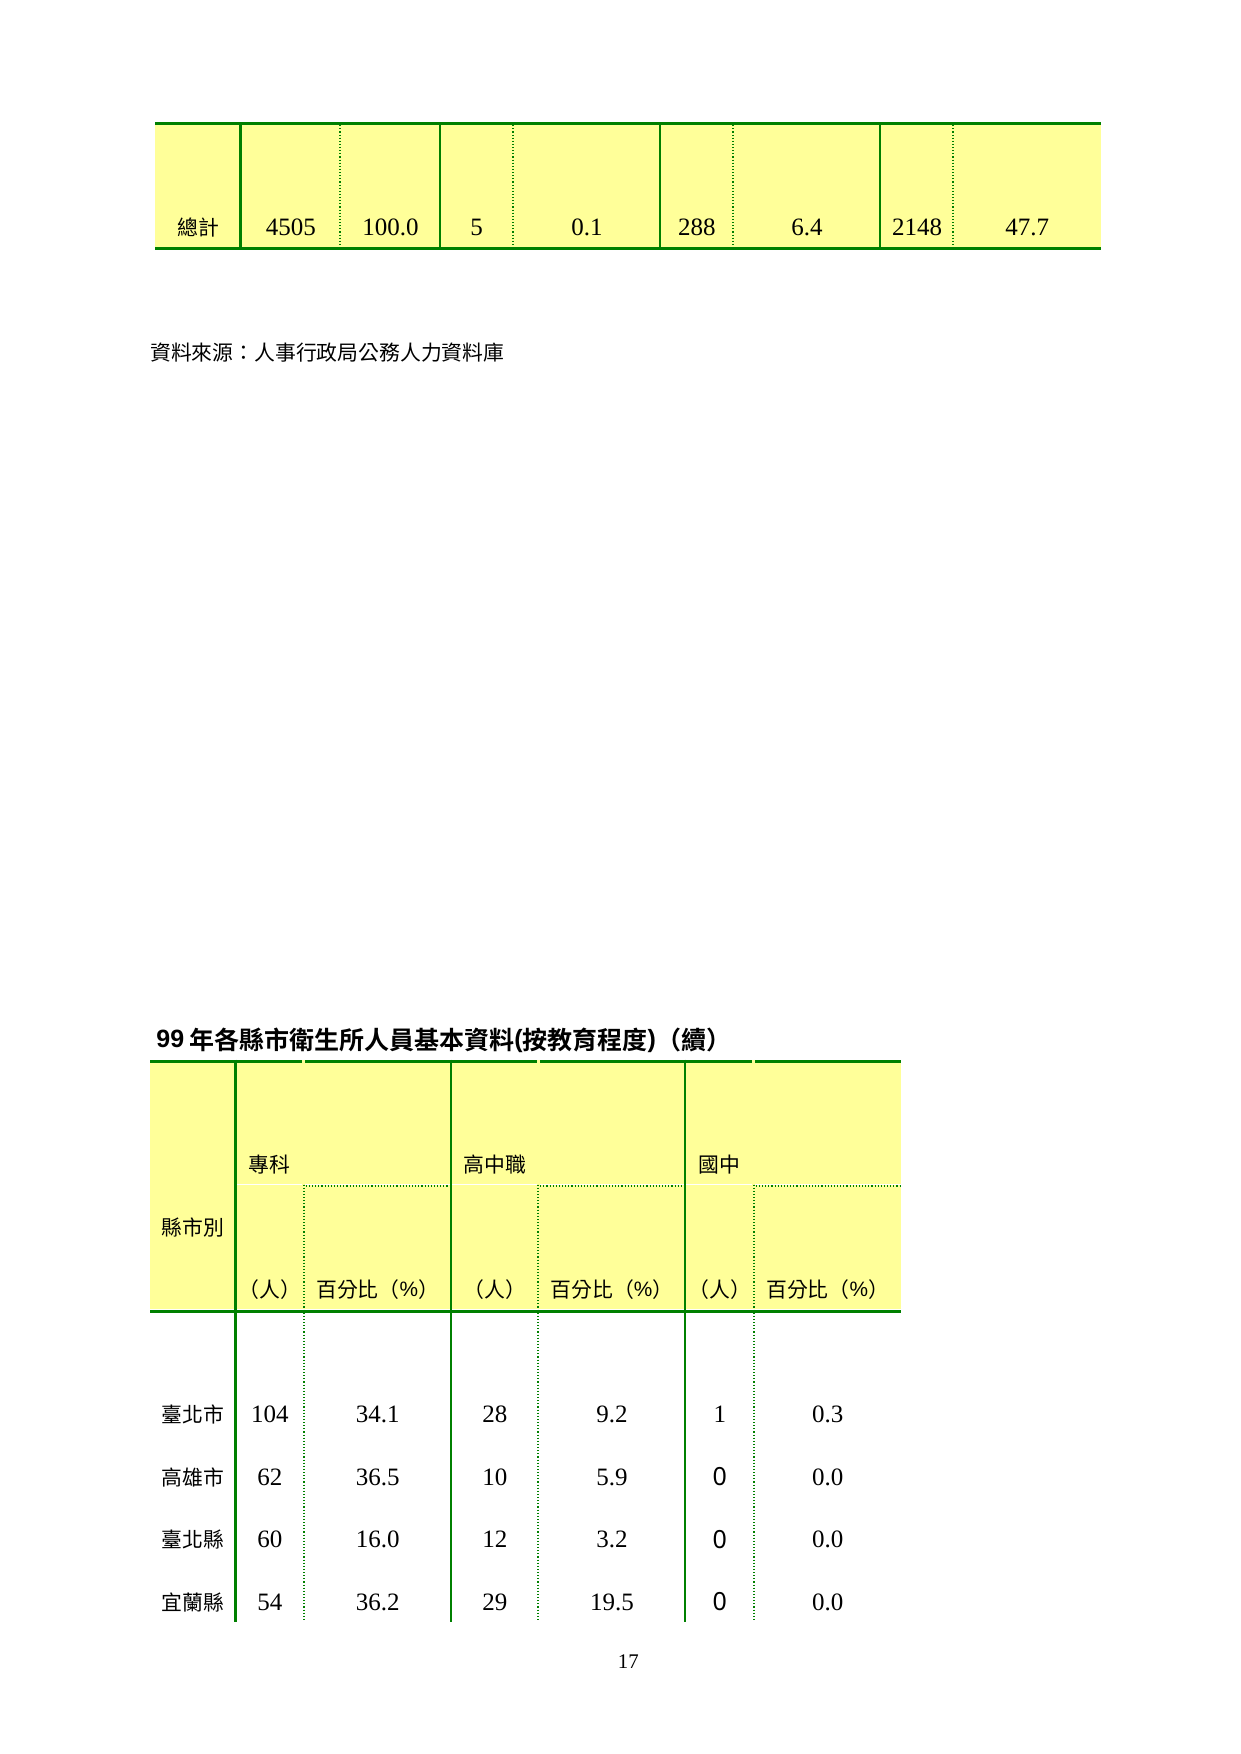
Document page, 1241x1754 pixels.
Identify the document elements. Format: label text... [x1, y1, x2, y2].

table_cell （人） [237, 1185, 304, 1309]
table_cell 0.0 [754, 1435, 901, 1497]
table_cell 54 [237, 1560, 304, 1622]
table_cell 16.0 [304, 1497, 450, 1559]
table_cell 10 [452, 1435, 538, 1497]
table_cell 60 [237, 1497, 304, 1559]
table_cell 9.2 [538, 1313, 684, 1434]
table_cell 0 [686, 1497, 754, 1559]
table_cell 臺北縣 [150, 1497, 234, 1559]
table_cell 6.4 [733, 125, 879, 247]
table_cell 12 [452, 1497, 538, 1559]
table_cell 3.2 [538, 1497, 684, 1559]
table_cell 臺北市 [150, 1313, 234, 1434]
text 資料來源：人事行政局公務人力資料庫 [150, 309, 1106, 372]
table_cell 百分比（%） [304, 1185, 450, 1309]
table_header [305, 1063, 450, 1184]
table_cell 104 [237, 1313, 304, 1434]
table_cell 34.1 [304, 1313, 450, 1434]
table_cell 29 [452, 1560, 538, 1622]
table_header [540, 1063, 684, 1184]
table_header 國中 [686, 1063, 752, 1184]
table_header 專科 [237, 1063, 302, 1184]
table_cell 62 [237, 1435, 304, 1497]
table_cell 288 [661, 125, 733, 247]
table_cell （人） [686, 1185, 754, 1309]
table_cell 0.1 [513, 125, 659, 247]
table_cell 百分比（%） [754, 1185, 901, 1309]
table_cell 0.0 [754, 1497, 901, 1559]
table_cell 36.2 [304, 1560, 450, 1622]
table_cell 5.9 [538, 1435, 684, 1497]
table_cell （人） [452, 1185, 538, 1309]
table_cell 4505 [242, 125, 340, 247]
table_cell 28 [452, 1313, 538, 1434]
table_header 高中職 [452, 1063, 537, 1184]
table_cell 100.0 [340, 125, 439, 247]
table_cell 1 [686, 1313, 754, 1434]
table_cell 0 [686, 1435, 754, 1497]
table_cell 總計 [155, 125, 239, 247]
table_cell 0 [686, 1560, 754, 1622]
table_header [755, 1063, 901, 1184]
text 99年各縣市衛生所人員基本資料(按教育程度)（續） [156, 997, 1106, 1059]
table_cell 高雄市 [150, 1435, 234, 1497]
table_cell 5 [441, 125, 513, 247]
table_cell 36.5 [304, 1435, 450, 1497]
table_cell 47.7 [953, 125, 1101, 247]
table_cell 0.0 [754, 1560, 901, 1622]
table_cell 2148 [881, 125, 953, 247]
table_cell 0.3 [754, 1313, 901, 1434]
table_cell 百分比（%） [538, 1185, 684, 1309]
table_header 縣市別 [150, 1063, 234, 1309]
table_cell 19.5 [538, 1560, 684, 1622]
table_cell 宜蘭縣 [150, 1560, 234, 1622]
